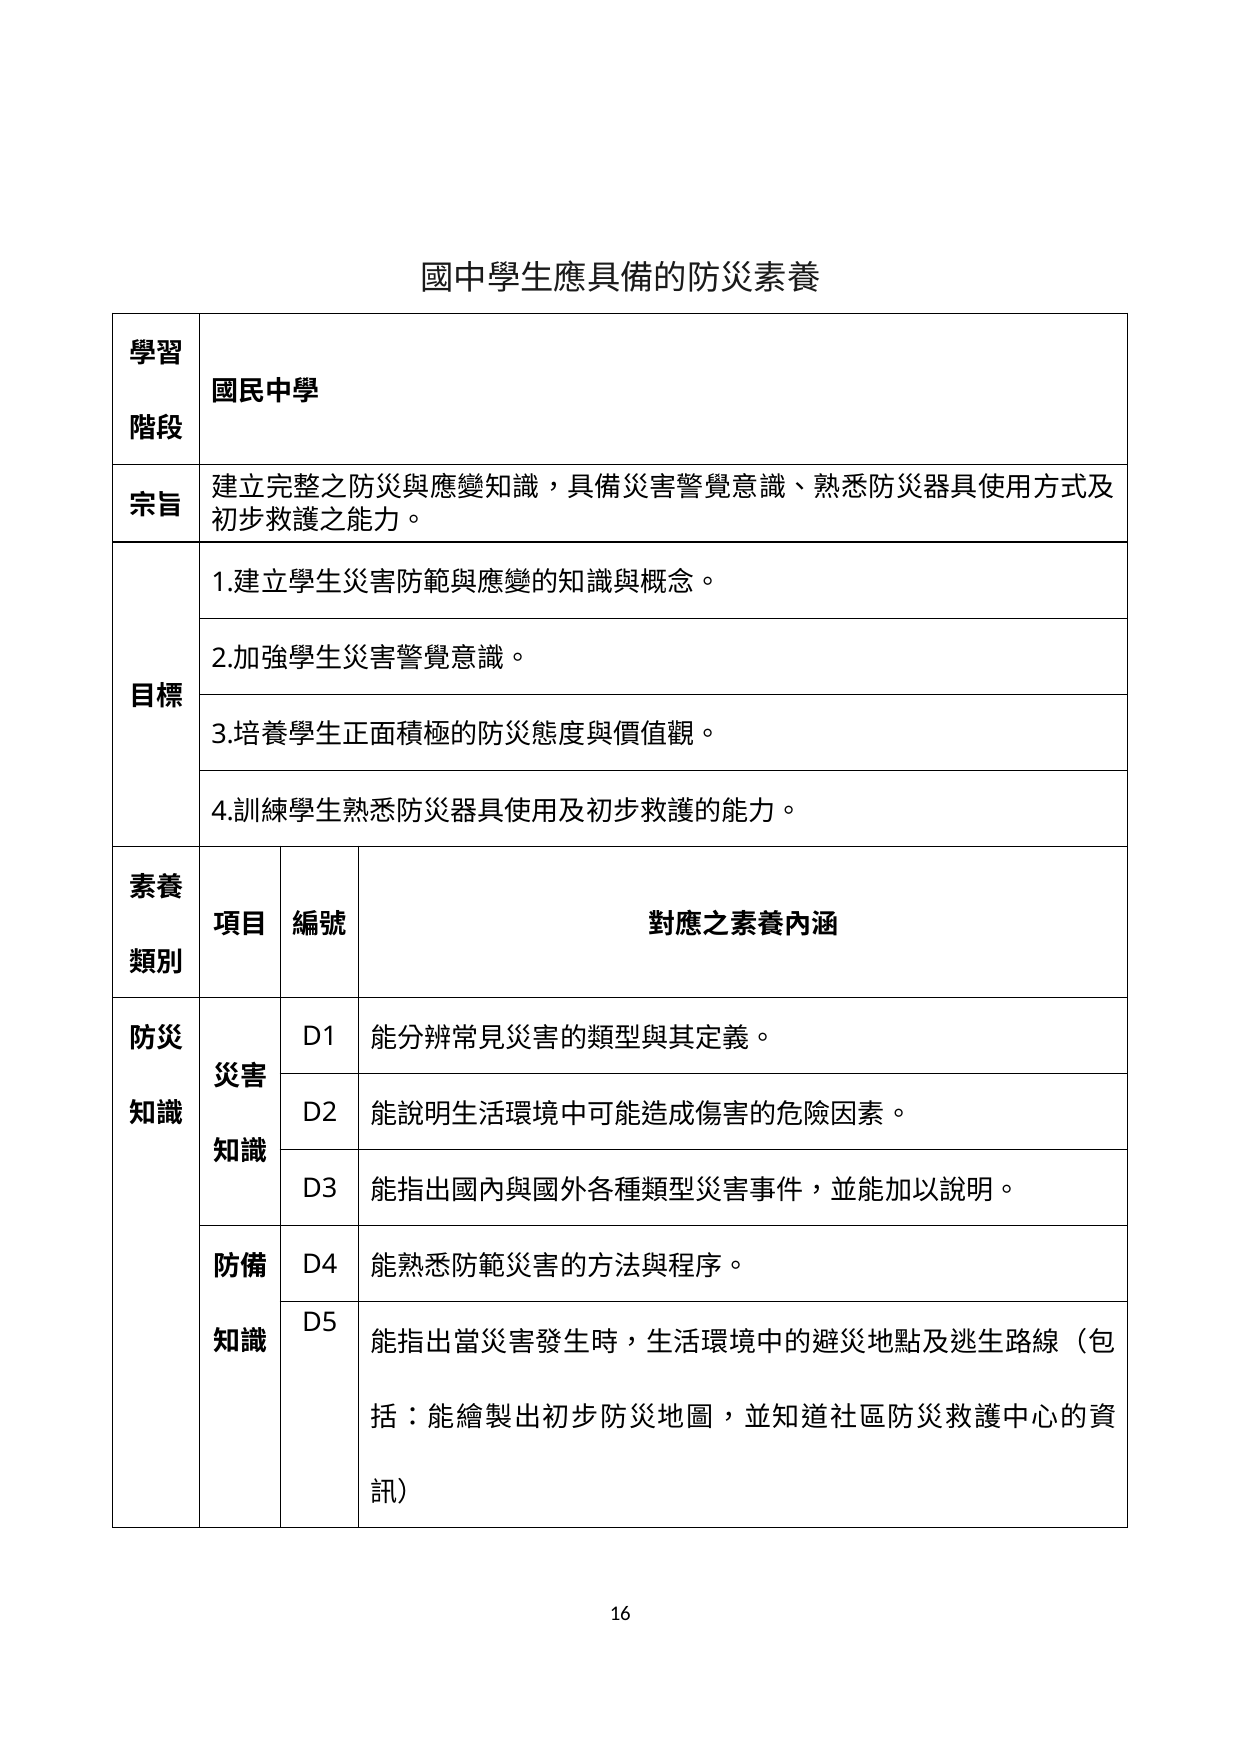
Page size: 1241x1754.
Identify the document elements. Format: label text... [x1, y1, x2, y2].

table_cell 2.加強學生災害警覺意識。 [200, 619, 1127, 693]
table_cell 能指出國內與國外各種類型災害事件，並能加以說明。 [359, 1150, 1127, 1225]
table_cell 防災知識 [113, 998, 199, 1527]
table_cell D5 [281, 1302, 358, 1527]
table_cell 4.訓練學生熟悉防災器具使用及初步救護的能力。 [200, 771, 1127, 846]
text 國中學生應具備的防災素養 [112, 237, 1128, 312]
table_cell 對應之素養內涵 [359, 847, 1127, 997]
table_cell 防備知識 [200, 1226, 280, 1527]
table_cell 項目 [200, 847, 280, 997]
table_header 國民中學 [200, 314, 1127, 463]
table_cell D1 [281, 998, 358, 1073]
table_cell 建立完整之防災與應變知識，具備災害警覺意識、熟悉防災器具使用方式及初步救護之能力。 [200, 465, 1127, 541]
table_cell D4 [281, 1226, 358, 1301]
table_cell 編號 [281, 847, 358, 997]
table_cell 1.建立學生災害防範與應變的知識與概念。 [200, 543, 1127, 617]
table_cell 目標 [113, 543, 199, 846]
table_cell 宗旨 [113, 465, 199, 541]
table_cell 能指出當災害發生時，生活環境中的避災地點及逃生路線（包括：能繪製出初步防災地圖，並知道社區防災救護中心的資訊） [359, 1302, 1127, 1527]
table_cell D3 [281, 1150, 358, 1225]
table_cell 能熟悉防範災害的方法與程序。 [359, 1226, 1127, 1301]
table_cell 素養類別 [113, 847, 199, 997]
table_cell 災害知識 [200, 998, 280, 1225]
table_header 學習階段 [113, 314, 199, 463]
table_cell 能說明生活環境中可能造成傷害的危險因素。 [359, 1074, 1127, 1149]
table_cell 3.培養學生正面積極的防災態度與價值觀。 [200, 695, 1127, 769]
table_cell D2 [281, 1074, 358, 1149]
table_cell 能分辨常見災害的類型與其定義。 [359, 998, 1127, 1073]
